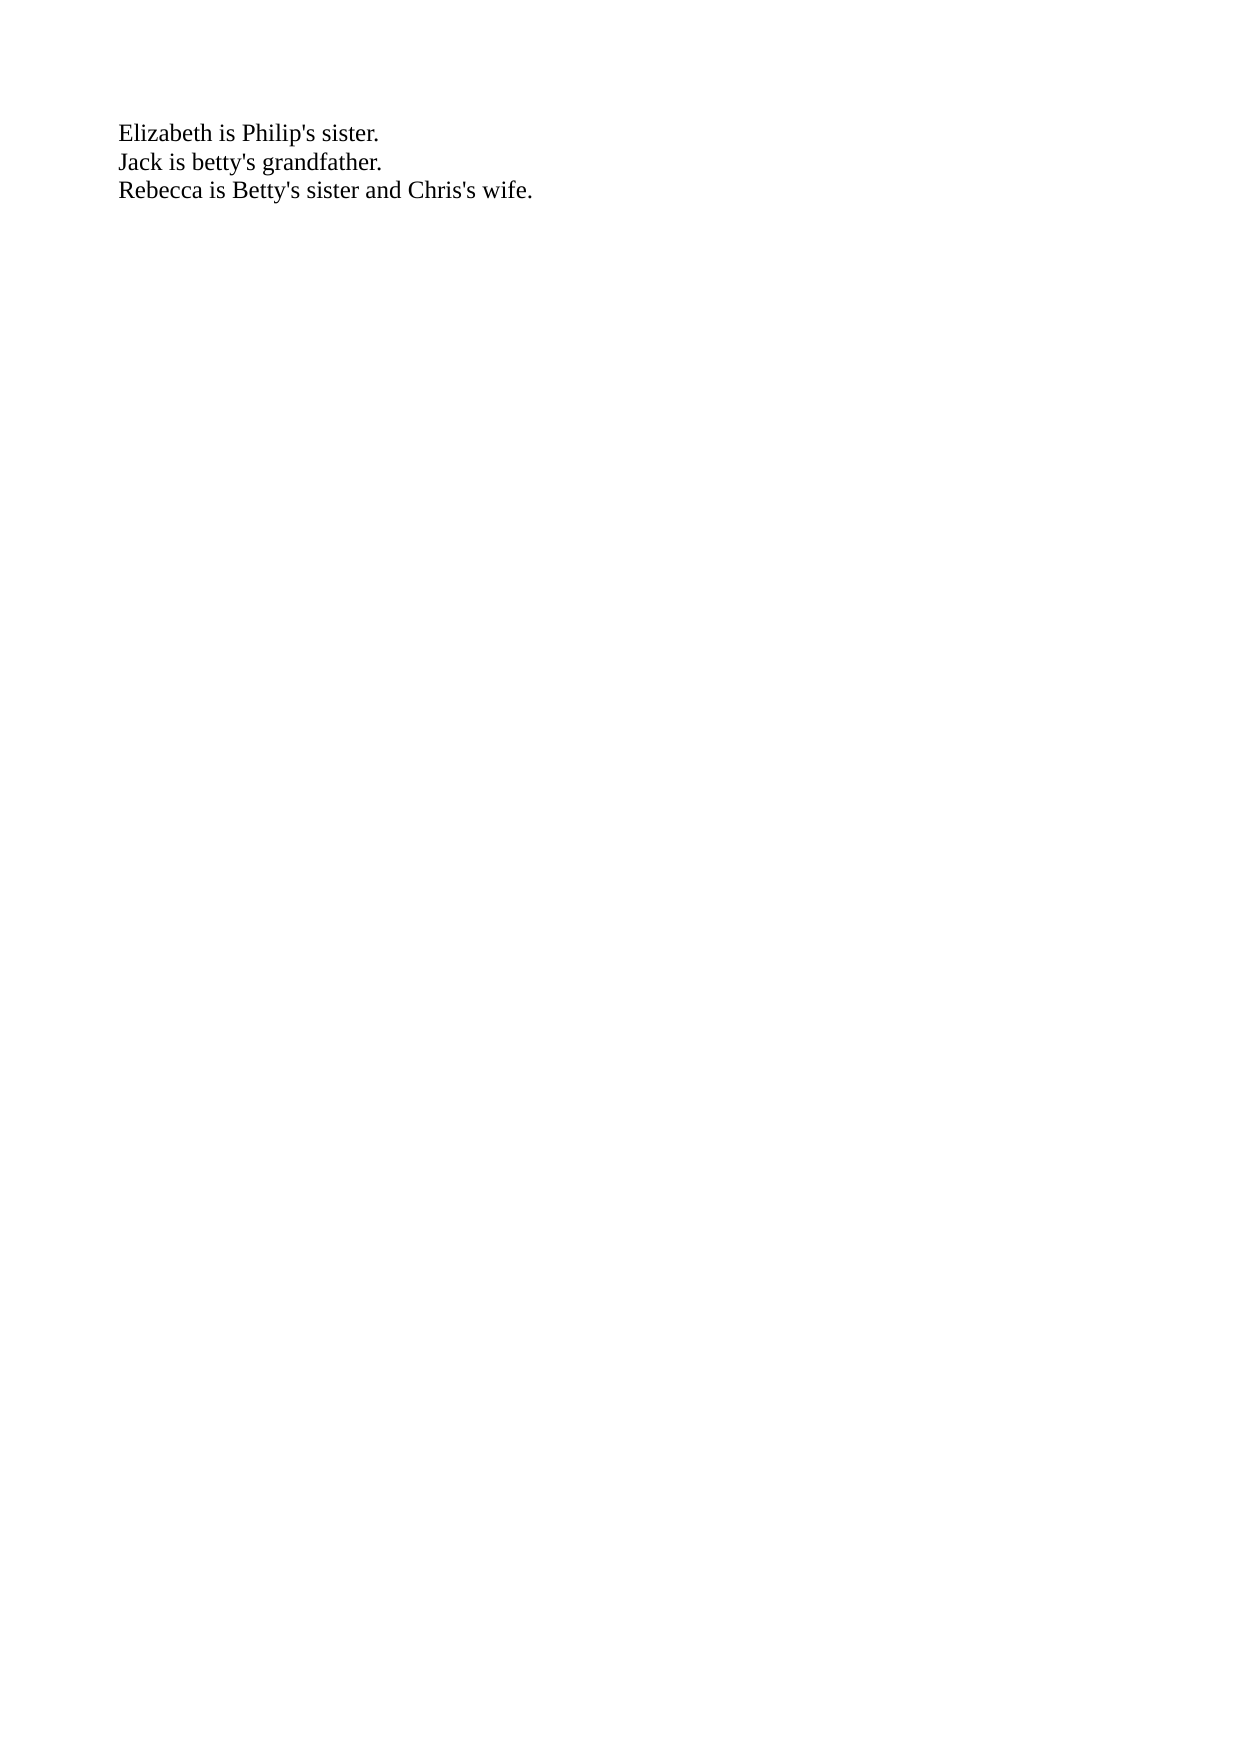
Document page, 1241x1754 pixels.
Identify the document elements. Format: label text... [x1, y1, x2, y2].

text Elizabeth is Philip's sister. [118, 118, 1122, 147]
text Rebecca is Betty's sister and Chris's wife. [118, 176, 1122, 204]
text Jack is betty's grandfather. [118, 147, 1122, 176]
